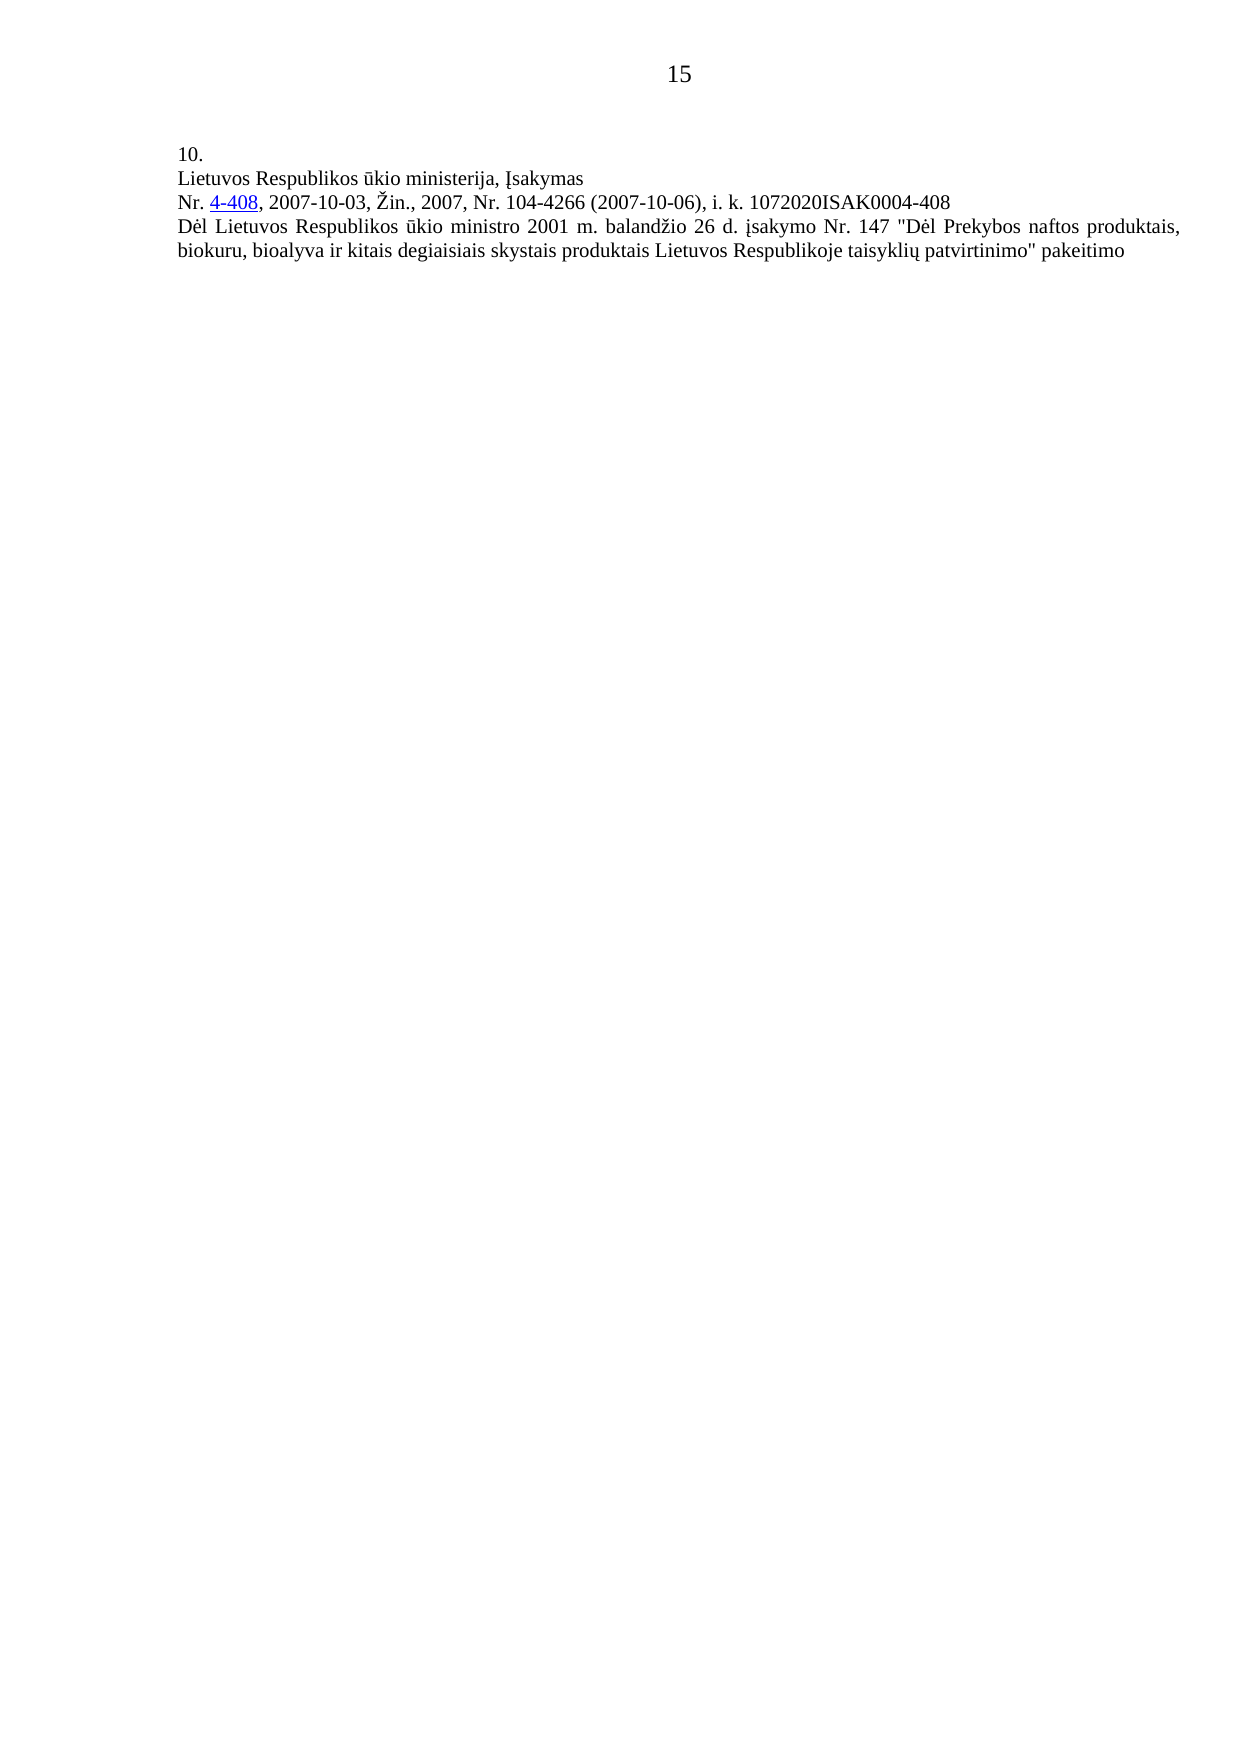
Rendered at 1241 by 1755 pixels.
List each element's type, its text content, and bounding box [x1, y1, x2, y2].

text Lietuvos Respublikos ūkio ministerija, Įsakymas [177, 166, 1181, 190]
text 10. [177, 142, 1181, 166]
text Nr. 4-408, 2007-10-03, Žin., 2007, Nr. 104-4266 (2007-10-06), i. k. 1072020ISAK0004-408 [177, 190, 1181, 214]
text Dėl Lietuvos Respublikos ūkio ministro 2001 m. balandžio 26 d. įsakymo Nr. 147 "Dėl Prekybos naftos produktais, biokuru, bioalyva ir kitais degiaisiais skystais produktais Lietuvos Respublikoje taisyklių patvirtinimo" pakeitimo [177, 214, 1181, 262]
